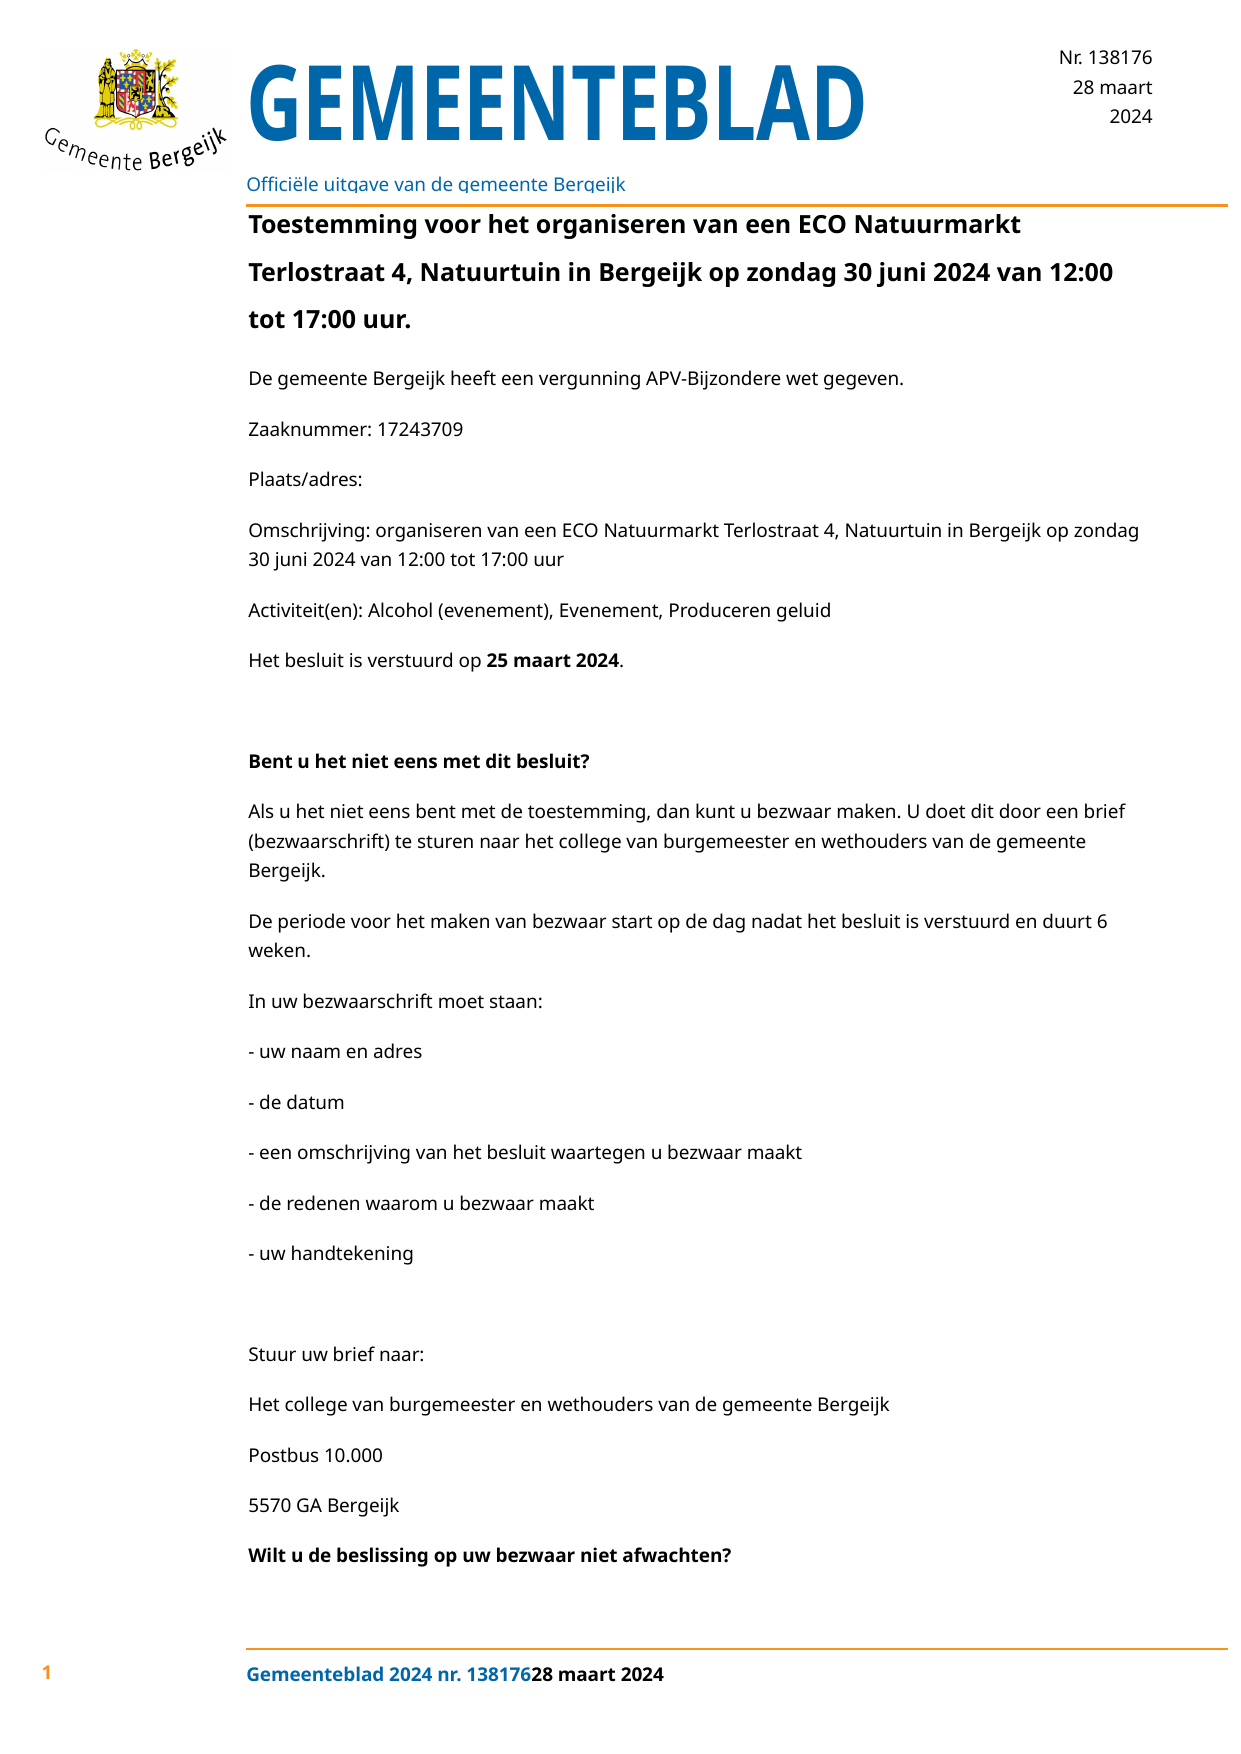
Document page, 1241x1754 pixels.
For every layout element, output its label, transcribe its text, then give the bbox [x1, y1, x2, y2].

text Postbus 10.000 [248, 1442, 1152, 1467]
text De gemeente Bergeijk heeft een vergunning APV-Bijzondere wet gegeven. [248, 366, 1152, 391]
text Het college van burgemeester en wethouders van de gemeente Bergeijk [248, 1391, 1152, 1417]
text Omschrijving: organiseren van een ECO Natuurmarkt Terlostraat 4, Natuurtuin in Bergeijk op zondag 30 juni 2024 van 12:00 tot 17:00 uur [248, 517, 1152, 572]
text 5570 GA Bergeijk [248, 1492, 1152, 1518]
text Het besluit is verstuurd op 25 maart 2024. [248, 647, 1152, 673]
text - de datum [248, 1089, 1152, 1114]
text Activiteit(en): Alcohol (evenement), Evenement, Produceren geluid [248, 597, 1152, 622]
picture [41, 47, 231, 172]
text Wilt u de beslissing op uw bezwaar niet afwachten? [248, 1543, 1152, 1568]
text Als u het niet eens bent met de toestemming, dan kunt u bezwaar maken. U doet dit door een brief (bezwaarschrift) te sturen naar het college van burgemeester en wethouders van de gemeente Bergeijk. [248, 798, 1152, 883]
text - uw handtekening [248, 1240, 1152, 1266]
text Plaats/adres: [248, 466, 1152, 492]
text De periode voor het maken van bezwaar start op de dag nadat het besluit is verstuurd en duurt 6 weken. [248, 908, 1152, 963]
text - de redenen waarom u bezwaar maakt [248, 1190, 1152, 1215]
text - een omschrijving van het besluit waartegen u bezwaar maakt [248, 1139, 1152, 1165]
text Bent u het niet eens met dit besluit? [248, 748, 1152, 774]
text - uw naam en adres [248, 1038, 1152, 1064]
text Toestemming voor het organiseren van een ECO Natuurmarkt Terlostraat 4, Natuurtuin in Bergeijk op zondag 30 juni 2024 van 12:00 tot 17:00 uur. [248, 207, 1152, 336]
text Stuur uw brief naar: [248, 1341, 1152, 1367]
text Zaaknummer: 17243709 [248, 416, 1152, 442]
text In uw bezwaarschrift moet staan: [248, 988, 1152, 1014]
